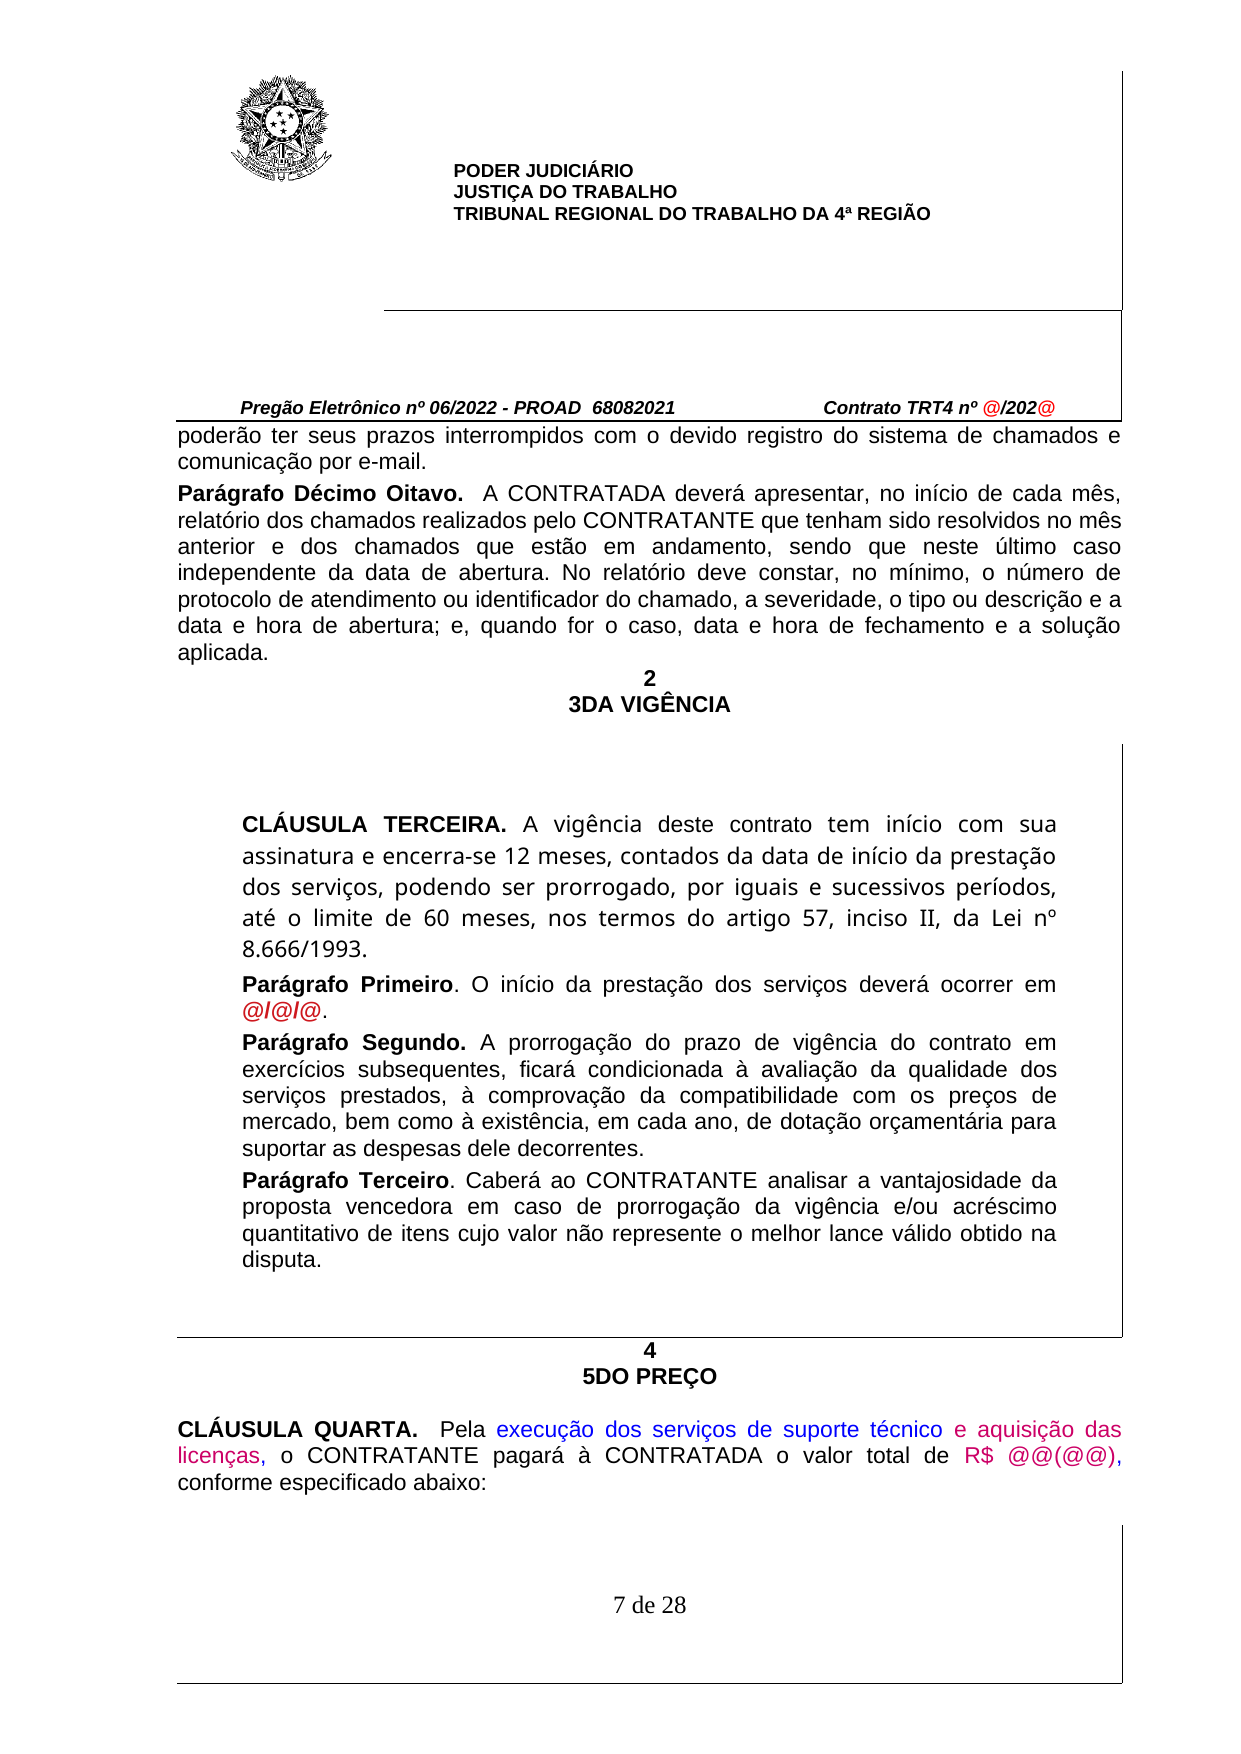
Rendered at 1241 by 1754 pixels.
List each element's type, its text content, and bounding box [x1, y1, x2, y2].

text Parágrafo Segundo. A prorrogação do prazo de vigência do contrato em exercícios subsequentes, ficará condicionada à avaliação da qualidade dos serviços prestados, à comprovação da compatibilidade com os preços de mercado, bem como à existência, em cada ano, de dotação orçamentária para suportar as despesas dele decorrentes. [177, 965, 1122, 1102]
list DO PREÇO [177, 1363, 1122, 1390]
list DA VIGÊNCIA [177, 691, 1122, 717]
text CLÁUSULA TERCEIRA. A vigência deste contrato tem início com sua assinatura e encerra-se 12 meses, contados da data de início da prestação dos serviços, podendo ser prorrogado, por iguais e sucessivos períodos, até o limite de 60 meses, nos termos do artigo 57, inciso II, da Lei nº 8.666/1993. [177, 744, 1122, 906]
text CLÁUSULA QUARTA. Pela execução dos serviços de suporte técnico e aquisição das licenças, o CONTRATANTE pagará à CONTRATADA o valor total de R$ @@(@@), conforme especificado abaixo: [177, 1416, 1122, 1495]
text Parágrafo Décimo Oitavo. A CONTRATADA deverá apresentar, no início de cada mês, relatório dos chamados realizados pelo CONTRATANTE que tenham sido resolvidos no mês anterior e dos chamados que estão em andamento, sendo que neste último caso independente da data de abertura. No relatório deve constar, no mínimo, o número de protocolo de atendimento ou identificador do chamado, a severidade, o tipo ou descrição e a data e hora de abertura; e, quando for o caso, data e hora de fechamento e a solução aplicada. [177, 480, 1122, 665]
text Parágrafo Primeiro. O início da prestação dos serviços deverá ocorrer em @/@/@. [177, 906, 1122, 965]
text poderão ter seus prazos interrompidos com o devido registro do sistema de chamados e comunicação por e-mail. [177, 422, 1122, 474]
text Parágrafo Terceiro. Caberá ao CONTRATANTE analisar a vantajosidade da proposta vencedora em caso de prorrogação da vigência e/ou acréscimo quantitativo de itens cujo valor não represente o melhor lance válido obtido na disputa. [177, 1102, 1122, 1337]
